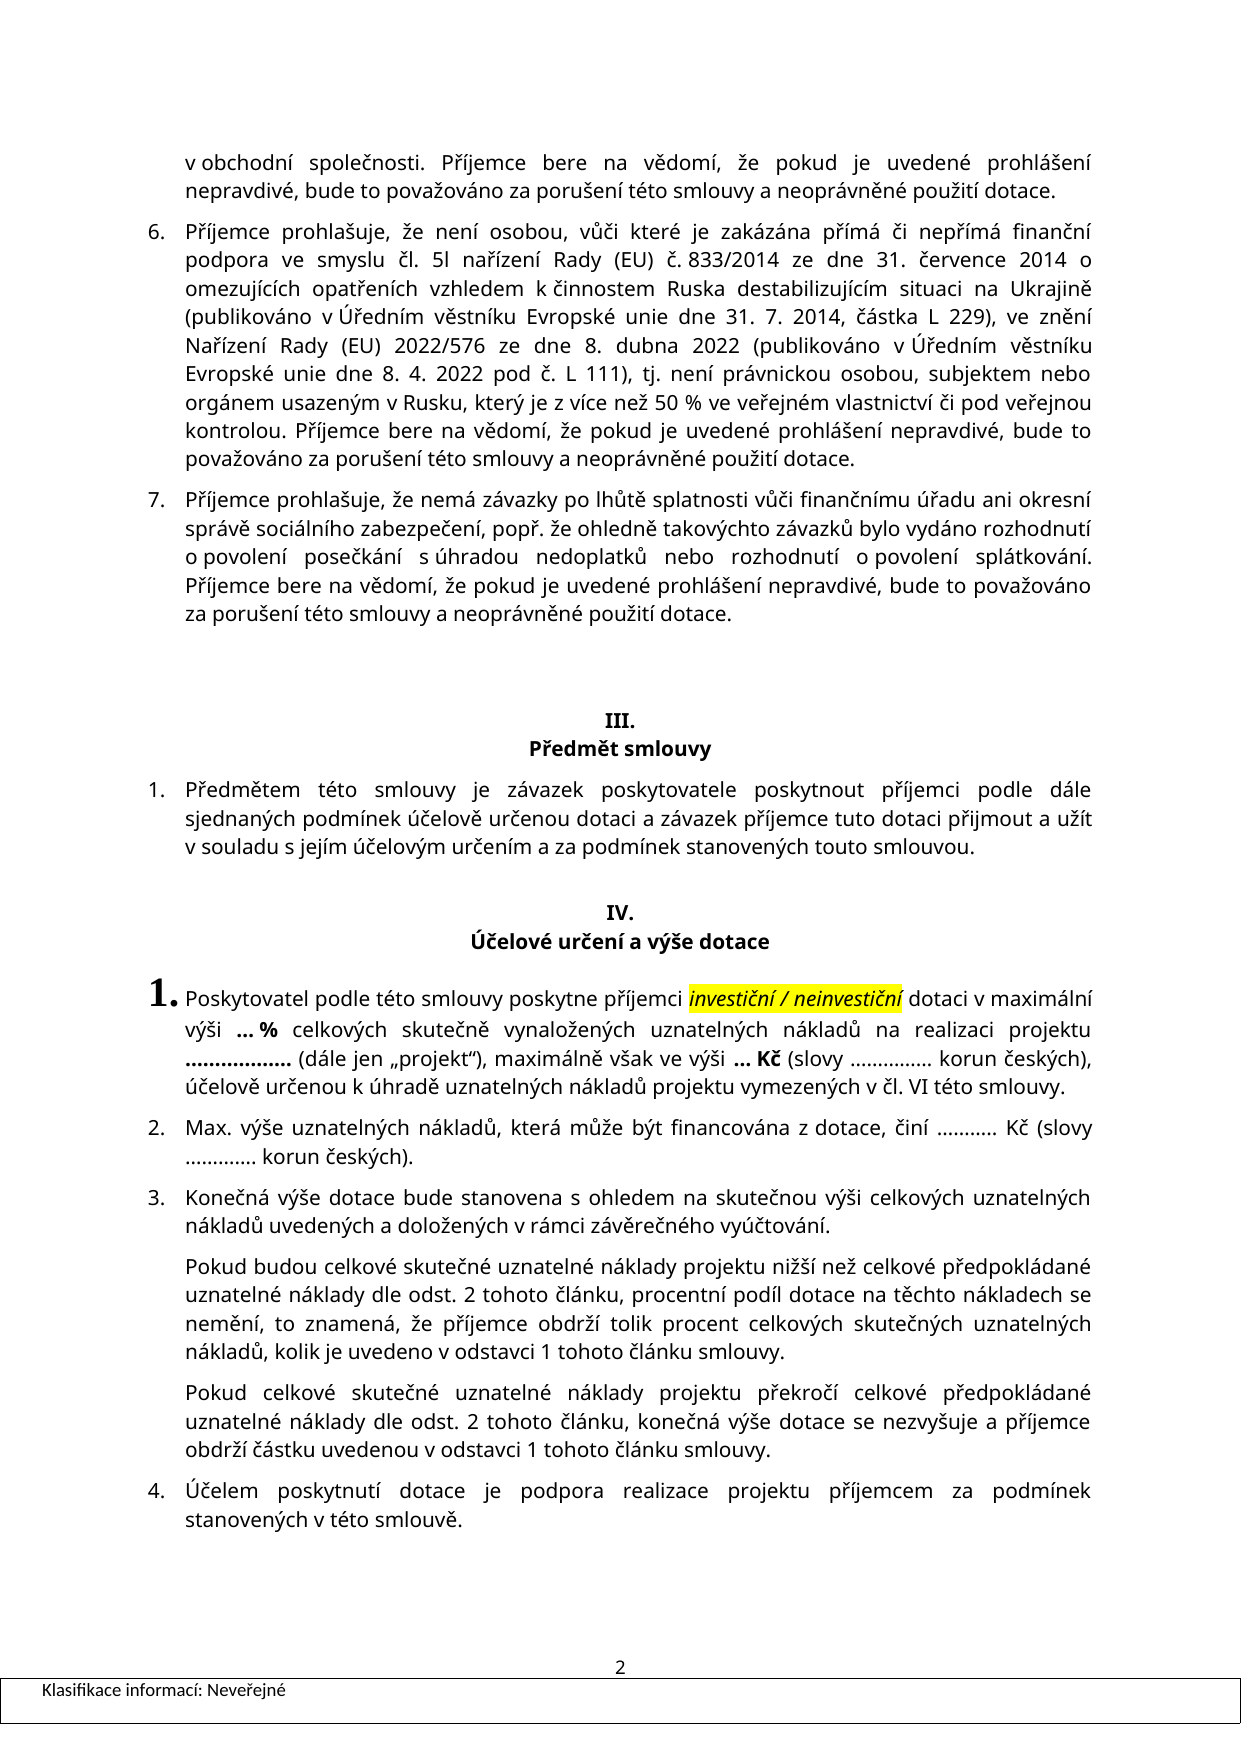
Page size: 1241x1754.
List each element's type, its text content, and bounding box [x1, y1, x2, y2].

list Konečná výše dotace bude stanovena s ohledem na skutečnou výši celkových uznatelných nákladů uvedených a doložených v rámci závěrečného vyúčtování. [148, 1183, 1092, 1240]
list Max. výše uznatelných nákladů, která může být financována z dotace, činí ……….. Kč (slovy …………. korun českých). [148, 1113, 1092, 1170]
list Poskytovatel podle této smlouvy poskytne příjemci investiční / neinvestiční dotaci v maximální výši … % celkových skutečně vynaložených uznatelných nákladů na realizaci projektu ……………… (dále jen „projekt“), maximálně však ve výši … Kč (slovy …………… korun českých), účelově určenou k úhradě uznatelných nákladů projektu vymezených v čl. VI této smlouvy. [148, 968, 1092, 1101]
list Příjemce prohlašuje, že nemá závazky po lhůtě splatnosti vůči finančnímu úřadu ani okresní správě sociálního zabezpečení, popř. že ohledně takovýchto závazků bylo vydáno rozhodnutí o povolení posečkání s úhradou nedoplatků nebo rozhodnutí o povolení splátkování. Příjemce bere na vědomí, že pokud je uvedené prohlášení nepravdivé, bude to považováno za porušení této smlouvy a neoprávněné použití dotace. [148, 486, 1092, 628]
list Účelem poskytnutí dotace je podpora realizace projektu příjemcem za podmínek stanovených v této smlouvě. [148, 1476, 1092, 1533]
list Příjemce prohlašuje, že není osobou, vůči které je zakázána přímá či nepřímá finanční podpora ve smyslu čl. 5l nařízení Rady (EU) č. 833/2014 ze dne 31. července 2014 o omezujících opatřeních vzhledem k činnostem Ruska destabilizujícím situaci na Ukrajině (publikováno v Úředním věstníku Evropské unie dne 31. 7. 2014, částka L 229), ve znění Nařízení Rady (EU) 2022/576 ze dne 8. dubna 2022 (publikováno v Úředním věstníku Evropské unie dne 8. 4. 2022 pod č. L 111), tj. není právnickou osobou, subjektem nebo orgánem usazeným v Rusku, který je z více než 50 % ve veřejném vlastnictví či pod veřejnou kontrolou. Příjemce bere na vědomí, že pokud je uvedené prohlášení nepravdivé, bude to považováno za porušení této smlouvy a neoprávněné použití dotace. [148, 217, 1092, 473]
text III. Předmět smlouvy [148, 706, 1092, 763]
text Pokud budou celkové skutečné uznatelné náklady projektu nižší než celkové předpokládané uznatelné náklady dle odst. 2 tohoto článku, procentní podíl dotace na těchto nákladech se nemění, to znamená, že příjemce obdrží tolik procent celkových skutečných uznatelných nákladů, kolik je uvedeno v odstavci 1 tohoto článku smlouvy. [185, 1252, 1092, 1366]
list v obchodní společnosti. Příjemce bere na vědomí, že pokud je uvedené prohlášení nepravdivé, bude to považováno za porušení této smlouvy a neoprávněné použití dotace. [148, 148, 1092, 204]
text IV. Účelové určení a výše dotace [148, 898, 1092, 955]
text Pokud celkové skutečné uznatelné náklady projektu překročí celkové předpokládané uznatelné náklady dle odst. 2 tohoto článku, konečná výše dotace se nezvyšuje a příjemce obdrží částku uvedenou v odstavci 1 tohoto článku smlouvy. [185, 1378, 1092, 1464]
list Předmětem této smlouvy je závazek poskytovatele poskytnout příjemci podle dále sjednaných podmínek účelově určenou dotaci a závazek příjemce tuto dotaci přijmout a užít v souladu s jejím účelovým určením a za podmínek stanovených touto smlouvou. [148, 776, 1092, 861]
